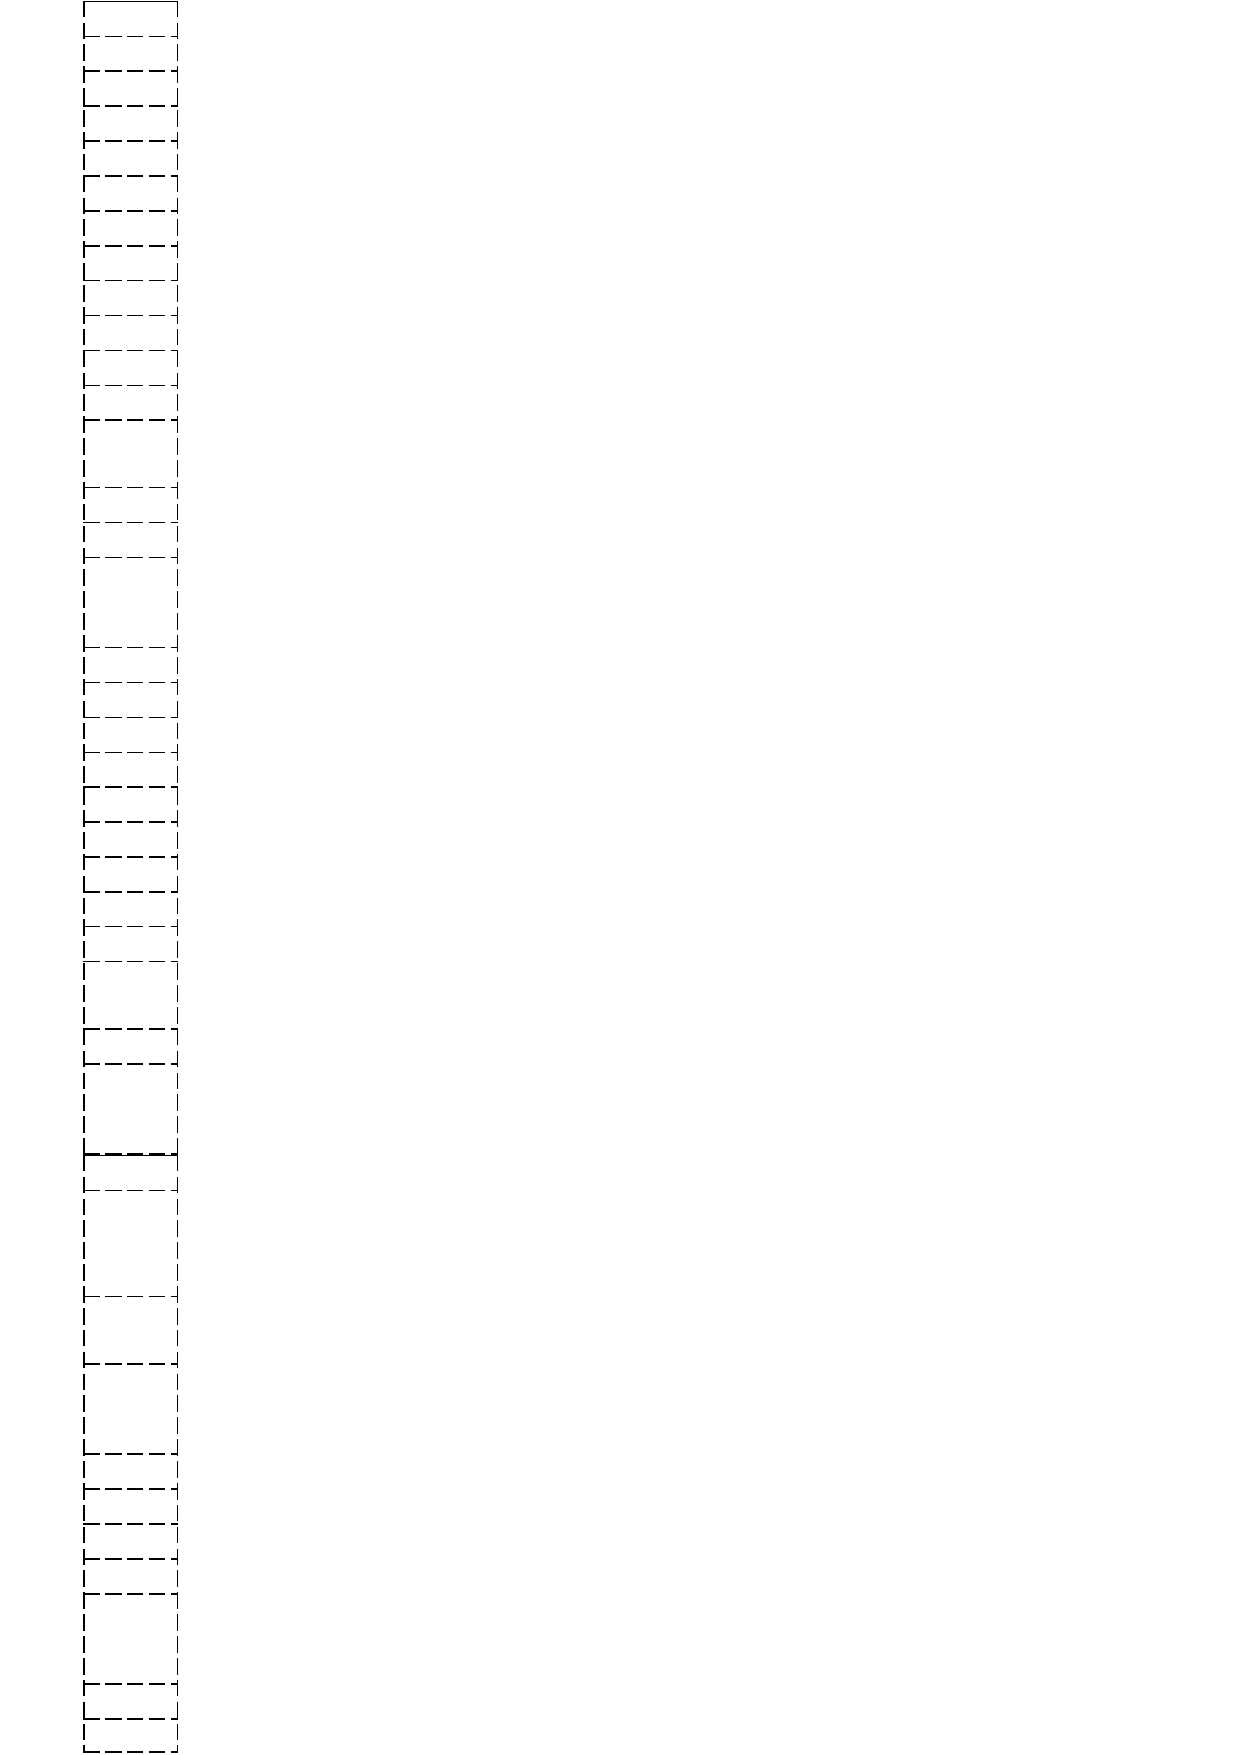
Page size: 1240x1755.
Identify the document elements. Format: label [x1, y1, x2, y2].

table_header [84, 2, 177, 36]
table_cell [84, 821, 177, 856]
table_cell [84, 140, 177, 175]
table_cell [84, 1558, 177, 1593]
table_cell [84, 385, 177, 419]
table_cell [84, 175, 177, 210]
table_cell [84, 210, 177, 245]
table_cell [84, 926, 177, 961]
table_cell [84, 36, 177, 70]
table_cell [84, 1063, 177, 1153]
table_cell [84, 1190, 177, 1296]
table_cell [84, 1683, 177, 1718]
table_cell [84, 961, 177, 1028]
table_cell [84, 1363, 177, 1453]
table_cell [84, 245, 177, 280]
table_cell [84, 522, 177, 557]
table_cell [84, 105, 177, 140]
table_cell [84, 350, 177, 384]
table_cell [84, 1718, 177, 1751]
table_cell [84, 786, 177, 821]
table_header [84, 1156, 177, 1189]
table_cell [84, 419, 177, 487]
table_cell [84, 856, 177, 891]
table_cell [84, 1453, 177, 1488]
table_cell [84, 1488, 177, 1523]
table_cell [84, 682, 177, 716]
table_cell [84, 647, 177, 682]
table_cell [84, 1523, 177, 1558]
table_cell [84, 557, 177, 647]
table_cell [84, 1296, 177, 1363]
table_cell [84, 751, 177, 786]
table_cell [84, 891, 177, 926]
table_cell [84, 1593, 177, 1683]
table_cell [84, 315, 177, 349]
table_cell [84, 1028, 177, 1063]
table_cell [84, 716, 177, 751]
table_cell [84, 280, 177, 315]
table_cell [84, 487, 177, 522]
table_cell [84, 70, 177, 105]
